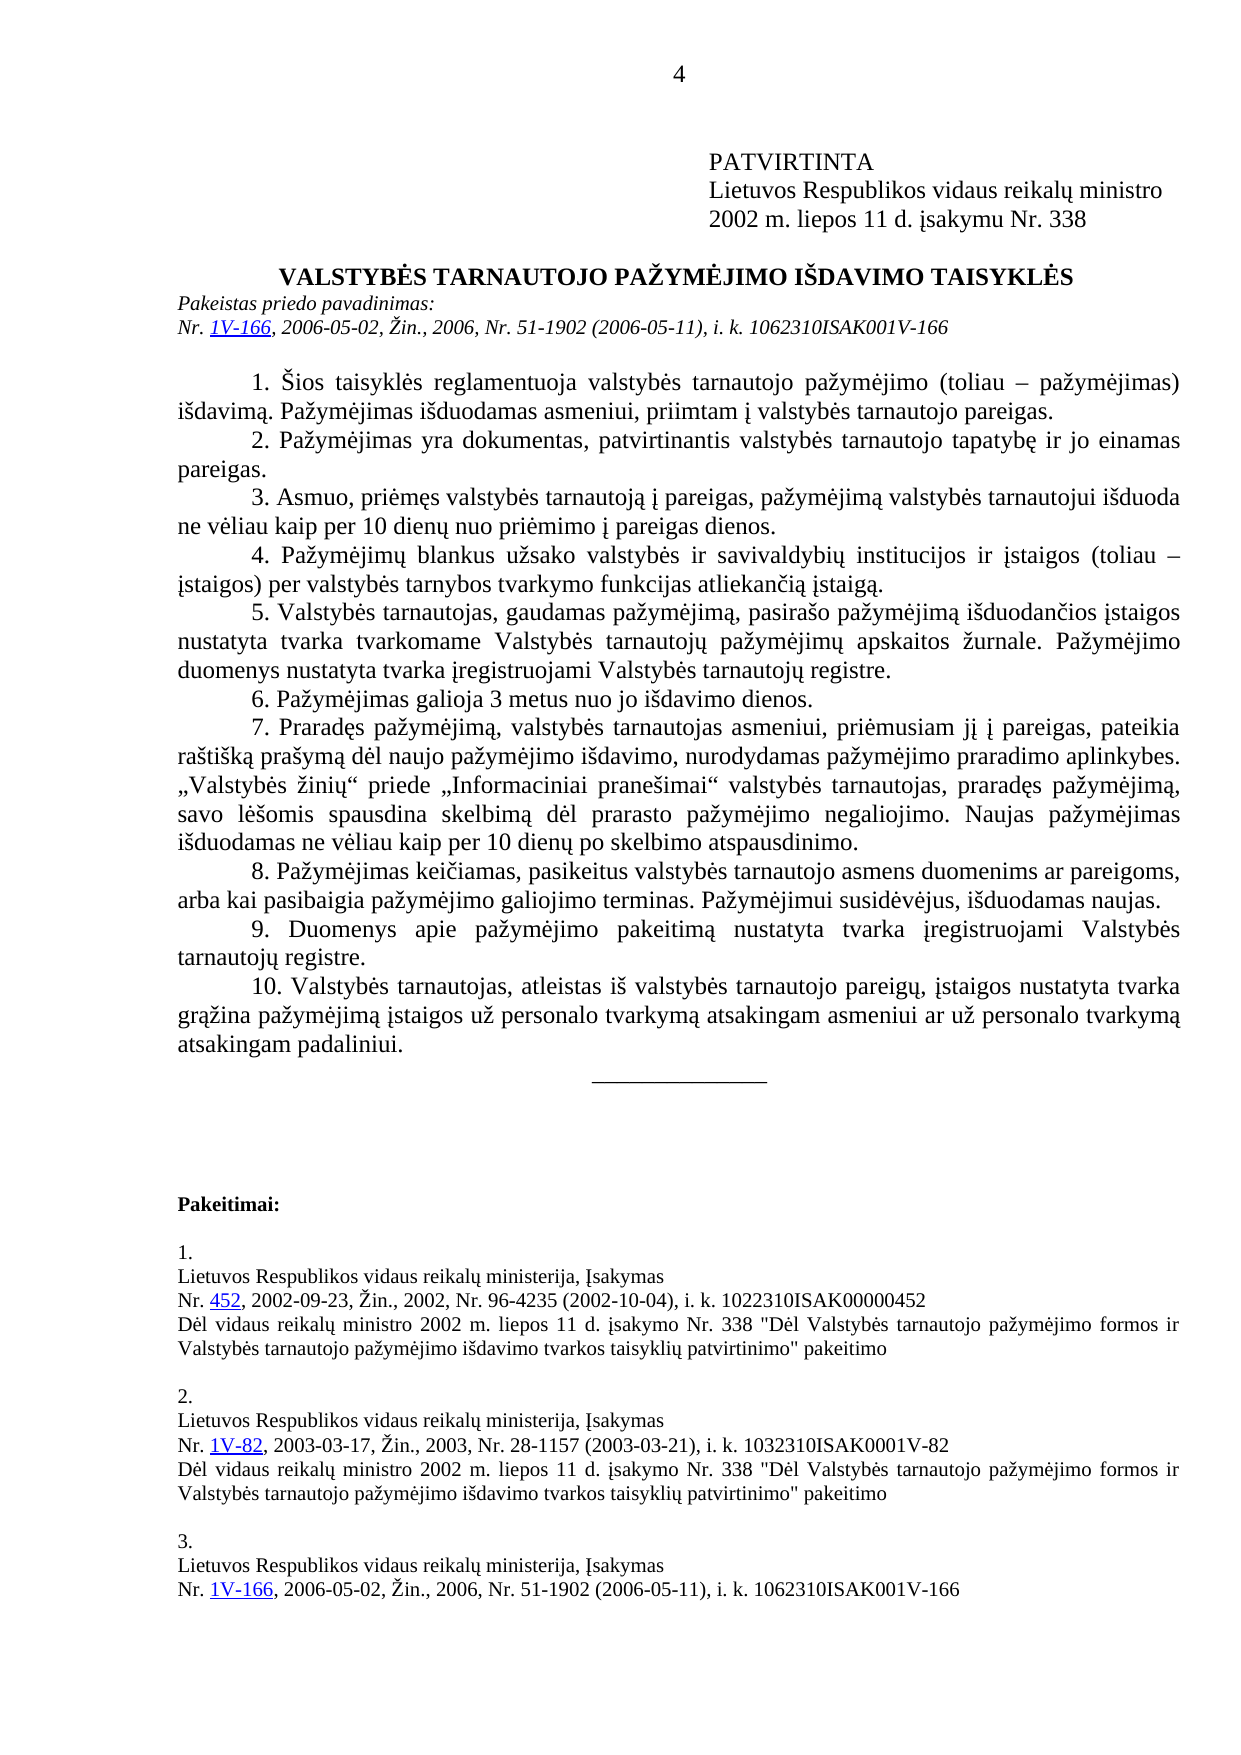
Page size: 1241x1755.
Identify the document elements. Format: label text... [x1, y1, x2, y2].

text Nr. 452, 2002-09-23, Žin., 2002, Nr. 96-4235 (2002-10-04), i. k. 1022310ISAK00000452 [177, 1288, 1181, 1312]
text 2002 m. liepos 11 d. įsakymu Nr. 338 [177, 204, 1181, 233]
text 3. Asmuo, priėmęs valstybės tarnautoją į pareigas, pažymėjimą valstybės tarnautojui išduoda ne vėliau kaip per 10 dienų nuo priėmimo į pareigas dienos. [177, 482, 1181, 540]
text 7. Praradęs pažymėjimą, valstybės tarnautojas asmeniui, priėmusiam jį į pareigas, pateikia raštišką prašymą dėl naujo pažymėjimo išdavimo, nurodydamas pažymėjimo praradimo aplinkybes. „Valstybės žinių“ priede „Informaciniai pranešimai“ valstybės tarnautojas, praradęs pažymėjimą, savo lėšomis spausdina skelbimą dėl prarasto pažymėjimo negaliojimo. Naujas pažymėjimas išduodamas ne vėliau kaip per 10 dienų po skelbimo atspausdinimo. [177, 712, 1181, 856]
text PATVIRTINTA [177, 147, 1181, 176]
text 2. [177, 1384, 1181, 1408]
text VALSTYBĖS TARNAUTOJO PAŽYMĖJIMO IŠDAVIMO TAISYKLĖS [177, 262, 1181, 291]
text Nr. 1V-166, 2006-05-02, Žin., 2006, Nr. 51-1902 (2006-05-11), i. k. 1062310ISAK001V-166 [177, 1577, 1181, 1601]
text ______________ [177, 1057, 1181, 1086]
text Dėl vidaus reikalų ministro 2002 m. liepos 11 d. įsakymo Nr. 338 "Dėl Valstybės tarnautojo pažymėjimo formos ir Valstybės tarnautojo pažymėjimo išdavimo tvarkos taisyklių patvirtinimo" pakeitimo [177, 1457, 1181, 1505]
text Lietuvos Respublikos vidaus reikalų ministro [177, 176, 1181, 204]
text Lietuvos Respublikos vidaus reikalų ministerija, Įsakymas [177, 1264, 1181, 1288]
text Pakeitimai: [177, 1192, 1181, 1216]
text 1. [177, 1240, 1181, 1264]
text 4. Pažymėjimų blankus užsako valstybės ir savivaldybių institucijos ir įstaigos (toliau – įstaigos) per valstybės tarnybos tvarkymo funkcijas atliekančią įstaigą. [177, 540, 1181, 597]
text Nr. 1V-82, 2003-03-17, Žin., 2003, Nr. 28-1157 (2003-03-21), i. k. 1032310ISAK0001V-82 [177, 1432, 1181, 1457]
text Pakeistas priedo pavadinimas: [177, 291, 1181, 315]
text 3. [177, 1529, 1181, 1553]
text Nr. 1V-166, 2006-05-02, Žin., 2006, Nr. 51-1902 (2006-05-11), i. k. 1062310ISAK001V-166 [177, 315, 1181, 339]
text Lietuvos Respublikos vidaus reikalų ministerija, Įsakymas [177, 1553, 1181, 1577]
text 10. Valstybės tarnautojas, atleistas iš valstybės tarnautojo pareigų, įstaigos nustatyta tvarka grąžina pažymėjimą įstaigos už personalo tvarkymą atsakingam asmeniui ar už personalo tvarkymą atsakingam padaliniui. [177, 971, 1181, 1057]
text Dėl vidaus reikalų ministro 2002 m. liepos 11 d. įsakymo Nr. 338 "Dėl Valstybės tarnautojo pažymėjimo formos ir Valstybės tarnautojo pažymėjimo išdavimo tvarkos taisyklių patvirtinimo" pakeitimo [177, 1312, 1181, 1360]
text 6. Pažymėjimas galioja 3 metus nuo jo išdavimo dienos. [177, 684, 1181, 712]
text 8. Pažymėjimas keičiamas, pasikeitus valstybės tarnautojo asmens duomenims ar pareigoms, arba kai pasibaigia pažymėjimo galiojimo terminas. Pažymėjimui susidėvėjus, išduodamas naujas. [177, 856, 1181, 914]
text 9. Duomenys apie pažymėjimo pakeitimą nustatyta tvarka įregistruojami Valstybės tarnautojų registre. [177, 914, 1181, 971]
text 5. Valstybės tarnautojas, gaudamas pažymėjimą, pasirašo pažymėjimą išduodančios įstaigos nustatyta tvarka tvarkomame Valstybės tarnautojų pažymėjimų apskaitos žurnale. Pažymėjimo duomenys nustatyta tvarka įregistruojami Valstybės tarnautojų registre. [177, 597, 1181, 684]
text 2. Pažymėjimas yra dokumentas, patvirtinantis valstybės tarnautojo tapatybę ir jo einamas pareigas. [177, 425, 1181, 482]
text 1. Šios taisyklės reglamentuoja valstybės tarnautojo pažymėjimo (toliau – pažymėjimas) išdavimą. Pažymėjimas išduodamas asmeniui, priimtam į valstybės tarnautojo pareigas. [177, 367, 1181, 425]
text Lietuvos Respublikos vidaus reikalų ministerija, Įsakymas [177, 1408, 1181, 1432]
